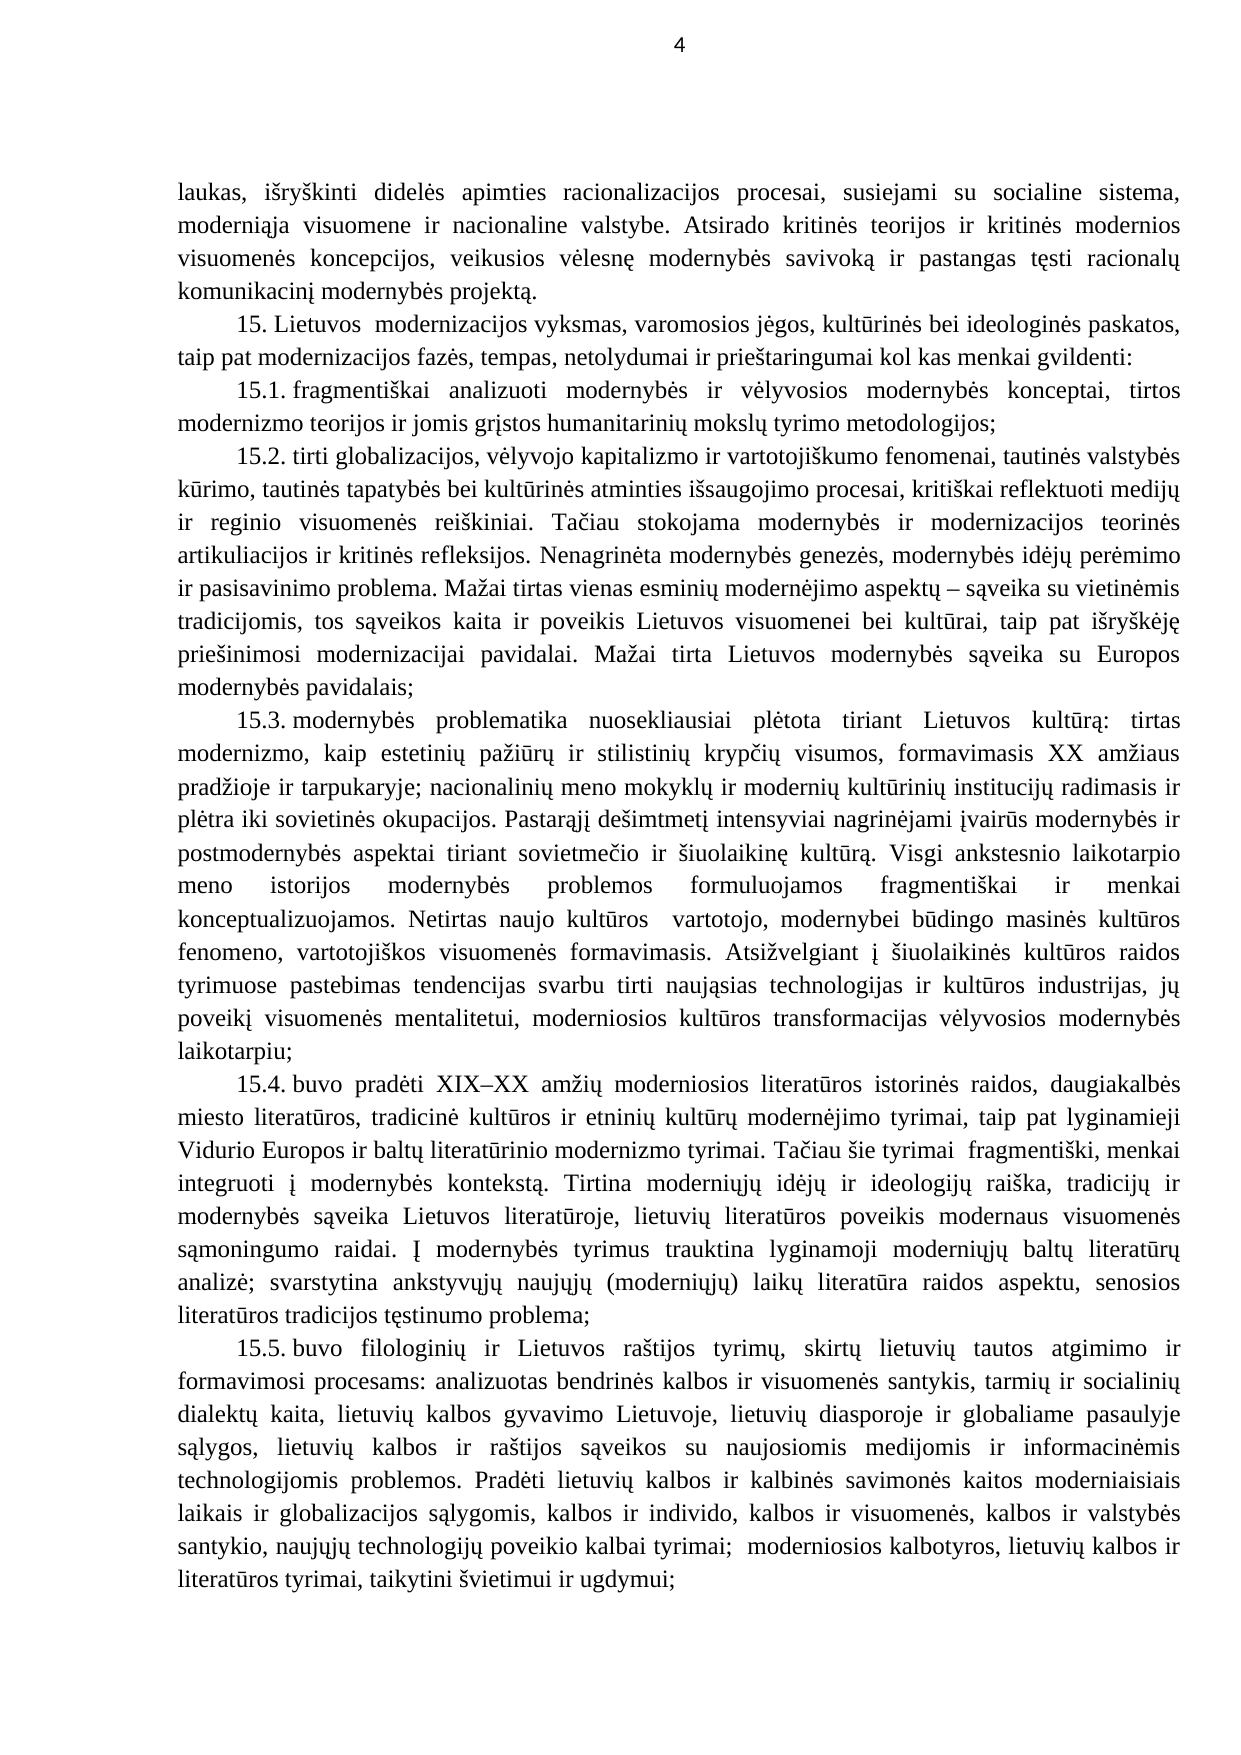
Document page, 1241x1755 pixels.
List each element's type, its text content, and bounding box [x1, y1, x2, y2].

text 15.5. buvo filologinių ir Lietuvos raštijos tyrimų, skirtų lietuvių tautos atgimimo ir formavimosi procesams: analizuotas bendrinės kalbos ir visuomenės santykis, tarmių ir socialinių dialektų kaita, lietuvių kalbos gyvavimo Lietuvoje, lietuvių diasporoje ir globaliame pasaulyje sąlygos, lietuvių kalbos ir raštijos sąveikos su naujosiomis medijomis ir informacinėmis technologijomis problemos. Pradėti lietuvių kalbos ir kalbinės savimonės kaitos moderniaisiais laikais ir globalizacijos sąlygomis, kalbos ir individo, kalbos ir visuomenės, kalbos ir valstybės santykio, naujųjų technologijų poveikio kalbai tyrimai; moderniosios kalbotyros, lietuvių kalbos ir literatūros tyrimai, taikytini švietimui ir ugdymui; [177, 1333, 1181, 1593]
text 15.3. modernybės problematika nuosekliausiai plėtota tiriant Lietuvos kultūrą: tirtas modernizmo, kaip estetinių pažiūrų ir stilistinių krypčių visumos, formavimasis XX amžiaus pradžioje ir tarpukaryje; nacionalinių meno mokyklų ir modernių kultūrinių institucijų radimasis ir plėtra iki sovietinės okupacijos. Pastarąjį dešimtmetį intensyviai nagrinėjami įvairūs modernybės ir postmodernybės aspektai tiriant sovietmečio ir šiuolaikinę kultūrą. Visgi ankstesnio laikotarpio meno istorijos modernybės problemos formuluojamos fragmentiškai ir menkai konceptualizuojamos. Netirtas naujo kultūros vartotojo, modernybei būdingo masinės kultūros fenomeno, vartotojiškos visuomenės formavimasis. Atsižvelgiant į šiuolaikinės kultūros raidos tyrimuose pastebimas tendencijas svarbu tirti naująsias technologijas ir kultūros industrijas, jų poveikį visuomenės mentalitetui, moderniosios kultūros transformacijas vėlyvosios modernybės laikotarpiu; [177, 706, 1181, 1064]
text 15.2. tirti globalizacijos, vėlyvojo kapitalizmo ir vartotojiškumo fenomenai, tautinės valstybės kūrimo, tautinės tapatybės bei kultūrinės atminties išsaugojimo procesai, kritiškai reflektuoti medijų ir reginio visuomenės reiškiniai. Tačiau stokojama modernybės ir modernizacijos teorinės artikuliacijos ir kritinės refleksijos. Nenagrinėta modernybės genezės, modernybės idėjų perėmimo ir pasisavinimo problema. Mažai tirtas vienas esminių modernėjimo aspektų – sąveika su vietinėmis tradicijomis, tos sąveikos kaita ir poveikis Lietuvos visuomenei bei kultūrai, taip pat išryškėję priešinimosi modernizacijai pavidalai. Mažai tirta Lietuvos modernybės sąveika su Europos modernybės pavidalais; [177, 441, 1181, 701]
text laukas, išryškinti didelės apimties racionalizacijos procesai, susiejami su socialine sistema, moderniąja visuomene ir nacionaline valstybe. Atsirado kritinės teorijos ir kritinės modernios visuomenės koncepcijos, veikusios vėlesnę modernybės savivoką ir pastangas tęsti racionalų komunikacinį modernybės projektą. [177, 177, 1181, 305]
text 15. Lietuvos modernizacijos vyksmas, varomosios jėgos, kultūrinės bei ideologinės paskatos, taip pat modernizacijos fazės, tempas, netolydumai ir prieštaringumai kol kas menkai gvildenti: [177, 309, 1181, 371]
text 15.1. fragmentiškai analizuoti modernybės ir vėlyvosios modernybės konceptai, tirtos modernizmo teorijos ir jomis grįstos humanitarinių mokslų tyrimo metodologijos; [177, 375, 1181, 437]
text 15.4. buvo pradėti XIX–XX amžių moderniosios literatūros istorinės raidos, daugiakalbės miesto literatūros, tradicinė kultūros ir etninių kultūrų modernėjimo tyrimai, taip pat lyginamieji Vidurio Europos ir baltų literatūrinio modernizmo tyrimai. Tačiau šie tyrimai fragmentiški, menkai integruoti į modernybės kontekstą. Tirtina moderniųjų idėjų ir ideologijų raiška, tradicijų ir modernybės sąveika Lietuvos literatūroje, lietuvių literatūros poveikis modernaus visuomenės sąmoningumo raidai. Į modernybės tyrimus trauktina lyginamoji moderniųjų baltų literatūrų analizė; svarstytina ankstyvųjų naujųjų (moderniųjų) laikų literatūra raidos aspektu, senosios literatūros tradicijos tęstinumo problema; [177, 1069, 1181, 1329]
